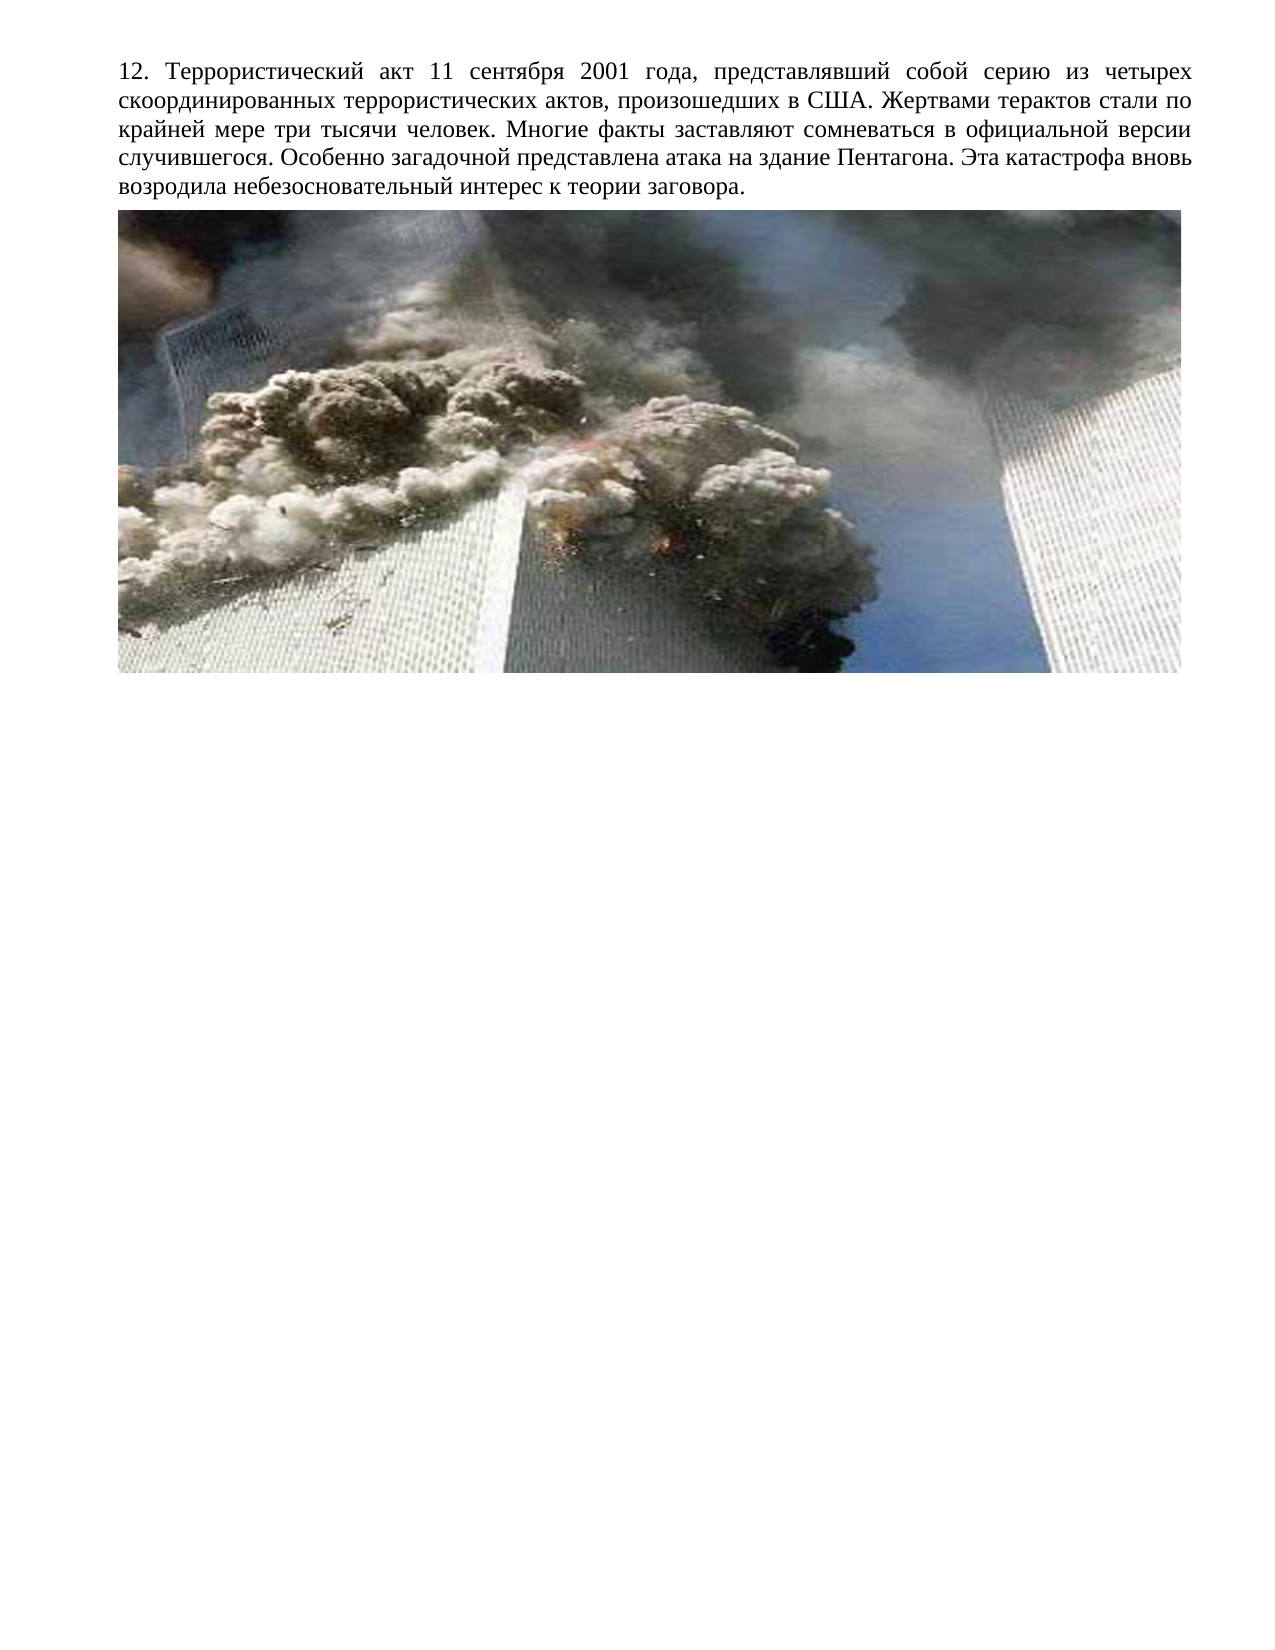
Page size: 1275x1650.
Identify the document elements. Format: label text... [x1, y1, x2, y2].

text 12. Террористический акт 11 сентября 2001 года, представлявший собой серию из четырех скоординированных террористических актов, произошедших в США. Жертвами терактов стали по крайней мере три тысячи человек. Многие факты заставляют сомневаться в официальной версии случившегося. Особенно загадочной представлена атака на здание Пентагона. Эта катастрофа вновь возродила небезосновательный интерес к теории заговора. [118, 56, 1193, 200]
